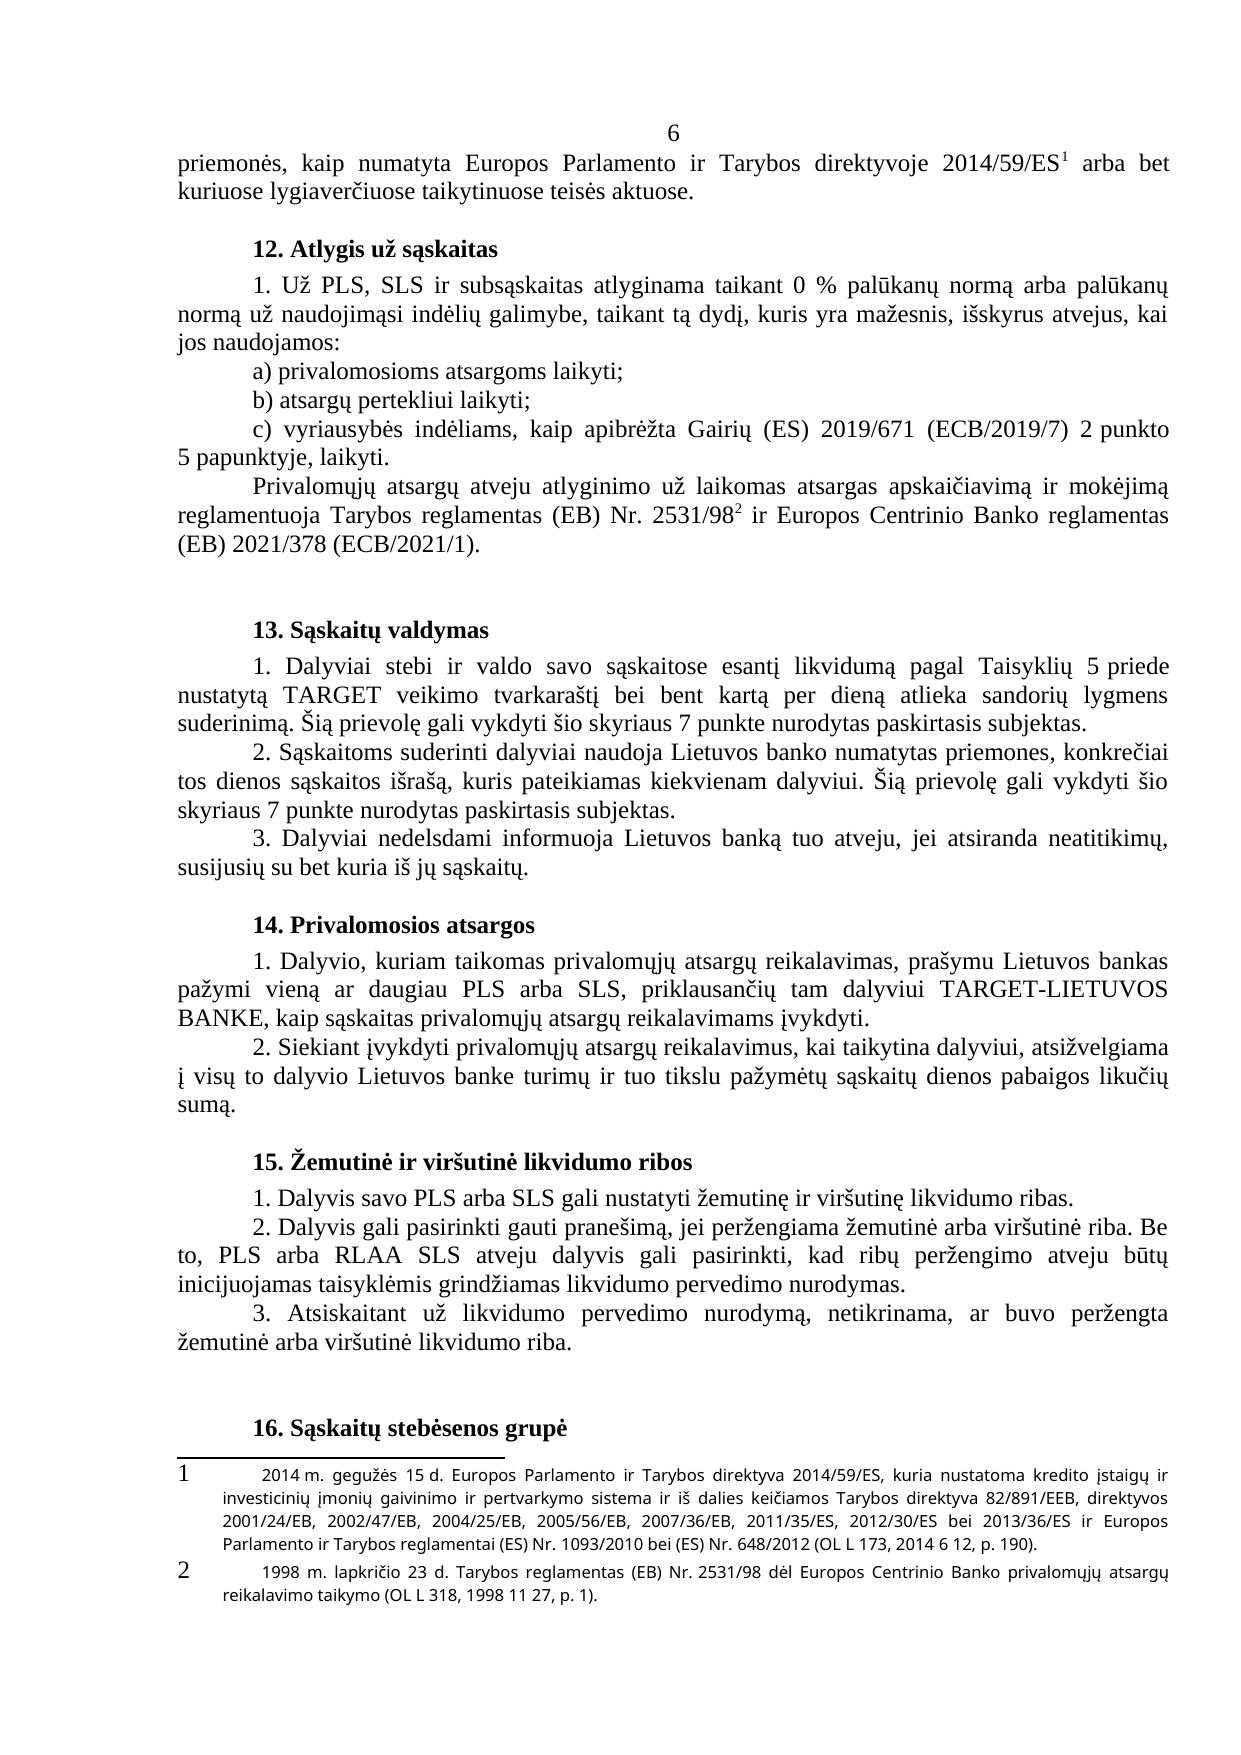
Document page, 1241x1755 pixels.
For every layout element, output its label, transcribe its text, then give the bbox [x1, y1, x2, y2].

text 15. Žemutinė ir viršutinė likvidumo ribos [177, 1147, 1169, 1176]
text 3. Dalyviai nedelsdami informuoja Lietuvos banką tuo atveju, jei atsiranda neatitikimų, susijusių su bet kuria iš jų sąskaitų. [177, 823, 1169, 881]
text b) atsargų pertekliui laikyti; [177, 385, 1169, 414]
text 1998 m. lapkričio 23 d. Tarybos reglamentas (EB) Nr. 2531/98 dėl Europos Centrinio Banko privalomųjų atsargų reikalavimo taikymo (OL L 318, 1998 11 27, p. 1). [177, 1555, 1169, 1607]
text 2014 m. gegužės 15 d. Europos Parlamento ir Tarybos direktyva 2014/59/ES, kuria nustatoma kredito įstaigų ir investicinių įmonių gaivinimo ir pertvarkymo sistema ir iš dalies keičiamos Tarybos direktyva 82/891/EEB, direktyvos 2001/24/EB, 2002/47/EB, 2004/25/EB, 2005/56/EB, 2007/36/EB, 2011/35/ES, 2012/30/ES bei 2013/36/ES ir Europos Parlamento ir Tarybos reglamentai (ES) Nr. 1093/2010 bei (ES) Nr. 648/2012 (OL L 173, 2014 6 12, p. 190). [177, 1458, 1169, 1555]
text 1. Už PLS, SLS ir subsąskaitas atlyginama taikant 0 % palūkanų normą arba palūkanų normą už naudojimąsi indėlių galimybe, taikant tą dydį, kuris yra mažesnis, išskyrus atvejus, kai jos naudojamos: [177, 270, 1169, 356]
text 2. Dalyvis gali pasirinkti gauti pranešimą, jei peržengiama žemutinė arba viršutinė riba. Be to, PLS arba RLAA SLS atveju dalyvis gali pasirinkti, kad ribų peržengimo atveju būtų inicijuojamas taisyklėmis grindžiamas likvidumo pervedimo nurodymas. [177, 1212, 1169, 1298]
text priemonės, kaip numatyta Europos Parlamento ir Tarybos direktyvoje 2014/59/ES arba bet kuriuose lygiaverčiuose taikytinuose teisės aktuose. [177, 148, 1169, 205]
text 1. Dalyvis savo PLS arba SLS gali nustatyti žemutinę ir viršutinę likvidumo ribas. [177, 1183, 1169, 1212]
text 3. Atsiskaitant už likvidumo pervedimo nurodymą, netikrinama, ar buvo peržengta žemutinė arba viršutinė likvidumo riba. [177, 1298, 1169, 1356]
text 1. Dalyvio, kuriam taikomas privalomųjų atsargų reikalavimas, prašymu Lietuvos bankas pažymi vieną ar daugiau PLS arba SLS, priklausančių tam dalyviui TARGET-LIETUVOS BANKE, kaip sąskaitas privalomųjų atsargų reikalavimams įvykdyti. [177, 946, 1169, 1032]
text 16. Sąskaitų stebėsenos grupė [177, 1413, 1169, 1442]
text 1. Dalyviai stebi ir valdo savo sąskaitose esantį likvidumą pagal Taisyklių 5 priede nustatytą TARGET veikimo tvarkaraštį bei bent kartą per dieną atlieka sandorių lygmens suderinimą. Šią prievolę gali vykdyti šio skyriaus 7 punkte nurodytas paskirtasis subjektas. [177, 651, 1169, 737]
text 13. Sąskaitų valdymas [177, 615, 1169, 644]
text 2. Sąskaitoms suderinti dalyviai naudoja Lietuvos banko numatytas priemones, konkrečiai tos dienos sąskaitos išrašą, kuris pateikiamas kiekvienam dalyviui. Šią prievolę gali vykdyti šio skyriaus 7 punkte nurodytas paskirtasis subjektas. [177, 737, 1169, 823]
text 14. Privalomosios atsargos [177, 910, 1169, 938]
text a) privalomosioms atsargoms laikyti; [177, 356, 1169, 385]
text c) vyriausybės indėliams, kaip apibrėžta Gairių (ES) 2019/671 (ECB/2019/7) 2 punkto 5 papunktyje, laikyti. [177, 414, 1169, 471]
text Privalomųjų atsargų atveju atlyginimo už laikomas atsargas apskaičiavimą ir mokėjimą reglamentuoja Tarybos reglamentas (EB) Nr. 2531/98 ir Europos Centrinio Banko reglamentas (EB) 2021/378 (ECB/2021/1). [177, 471, 1169, 557]
text 2. Siekiant įvykdyti privalomųjų atsargų reikalavimus, kai taikytina dalyviui, atsižvelgiama į visų to dalyvio Lietuvos banke turimų ir tuo tikslu pažymėtų sąskaitų dienos pabaigos likučių sumą. [177, 1032, 1169, 1118]
text 12. Atlygis už sąskaitas [177, 234, 1169, 263]
